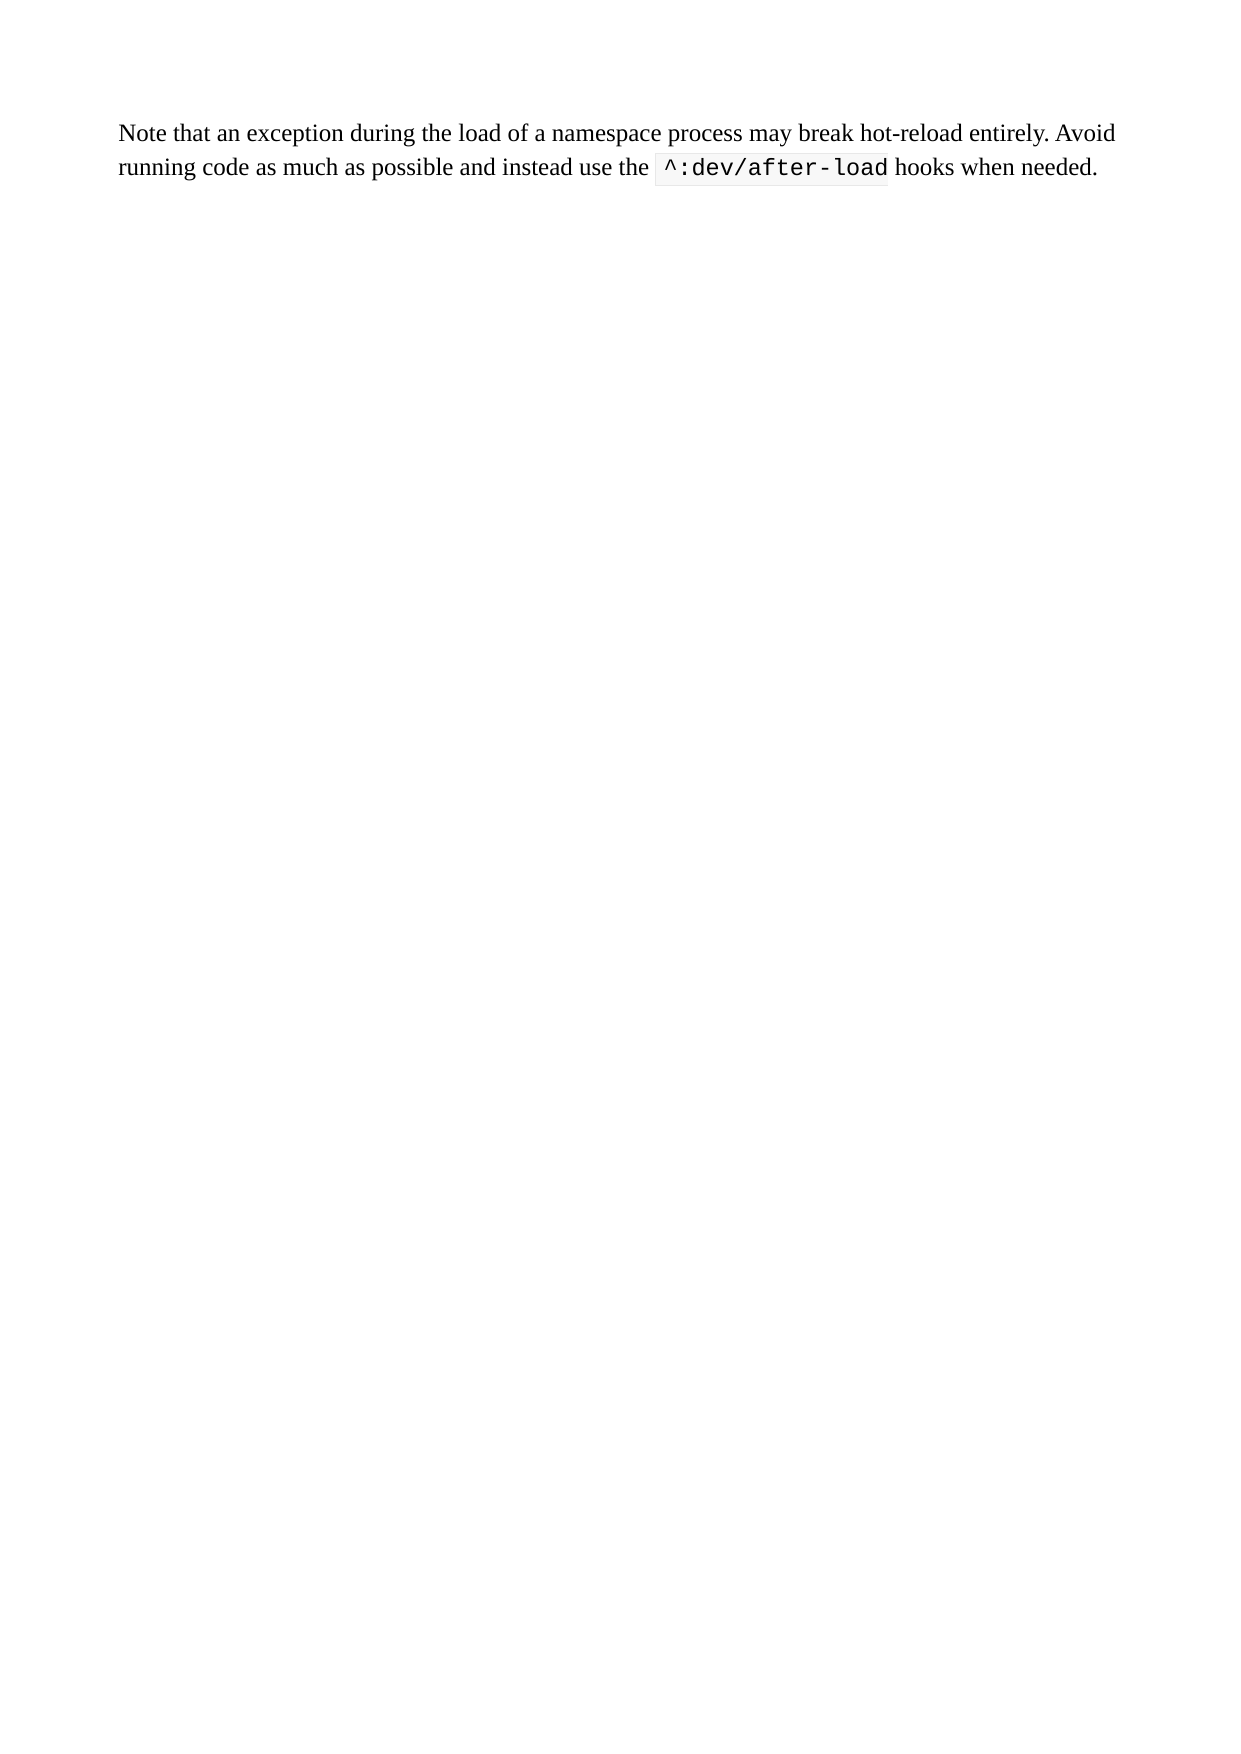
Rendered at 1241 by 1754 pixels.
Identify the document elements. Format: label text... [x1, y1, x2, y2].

text Note that an exception during the load of a namespace process may break hot-reload entirely. Avoid running code as much as possible and instead use the ^:dev/after-load hooks when needed. [118, 118, 1122, 185]
